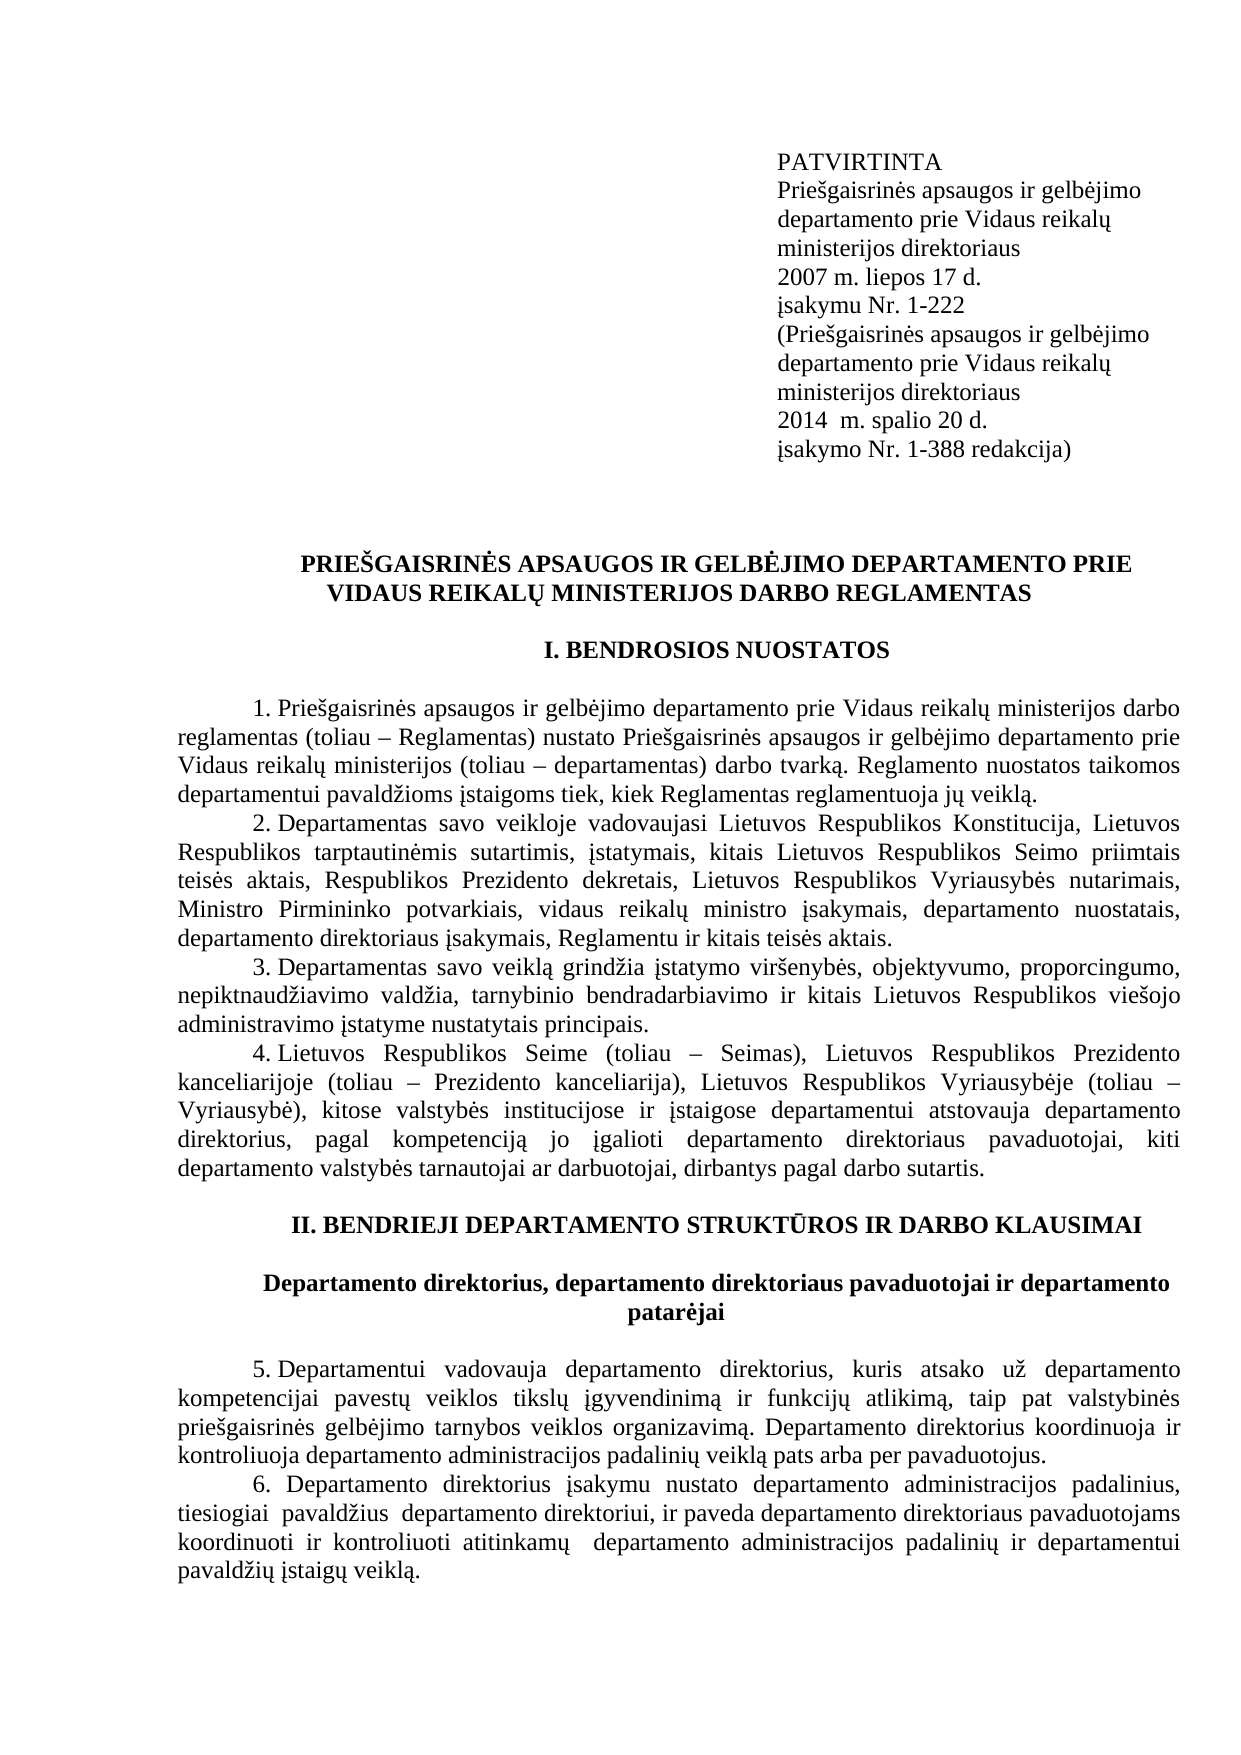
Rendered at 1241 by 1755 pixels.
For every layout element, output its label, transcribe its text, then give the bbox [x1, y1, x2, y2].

text 5. Departamentui vadovauja departamento direktorius, kuris atsako už departamento kompetencijai pavestų veiklos tikslų įgyvendinimą ir funkcijų atlikimą, taip pat valstybinės priešgaisrinės gelbėjimo tarnybos veiklos organizavimą. Departamento direktorius koordinuoja ir kontroliuoja departamento administracijos padalinių veiklą pats arba per pavaduotojus. [177, 1354, 1181, 1469]
text 3. Departamentas savo veiklą grindžia įstatymo viršenybės, objektyvumo, proporcingumo, nepiktnaudžiavimo valdžia, tarnybinio bendradarbiavimo ir kitais Lietuvos Respublikos viešojo administravimo įstatyme nustatytais principais. [177, 952, 1181, 1038]
text 2. Departamentas savo veikloje vadovaujasi Lietuvos Respublikos Konstitucija, Lietuvos Respublikos tarptautinėmis sutartimis, įstatymais, kitais Lietuvos Respublikos Seimo priimtais teisės aktais, Respublikos Prezidento dekretais, Lietuvos Respublikos Vyriausybės nutarimais, Ministro Pirmininko potvarkiais, vidaus reikalų ministro įsakymais, departamento nuostatais, departamento direktoriaus įsakymais, Reglamentu ir kitais teisės aktais. [177, 808, 1181, 952]
text I. BENDROSIOS NUOSTATOS [177, 636, 1181, 664]
text 6. Departamento direktorius įsakymu nustato departamento administracijos padalinius, tiesiogiai pavaldžius departamento direktoriui, ir paveda departamento direktoriaus pavaduotojams koordinuoti ir kontroliuoti atitinkamų departamento administracijos padalinių ir departamentui pavaldžių įstaigų veiklą. [177, 1469, 1181, 1584]
text įsakymu Nr. 1-222 [650, 291, 1181, 319]
text Priešgaisrinės apsaugos ir gelbėjimo departamento prie Vidaus reikalų ministerijos darbo reglamentas [177, 549, 1181, 607]
text II. BENDRIEJI DEPARTAMENTO STRUKTŪROS IR DARBO KLAUSIMAI [177, 1211, 1181, 1239]
text Departamento direktorius, departamento direktoriaus pavaduotojai ir departamento patarėjai [177, 1268, 1181, 1326]
text PATvirtinta [777, 147, 1181, 176]
text 1. Priešgaisrinės apsaugos ir gelbėjimo departamento prie Vidaus reikalų ministerijos darbo reglamentas (toliau – Reglamentas) nustato Priešgaisrinės apsaugos ir gelbėjimo departamento prie Vidaus reikalų ministerijos (toliau – departamentas) darbo tvarką. Reglamento nuostatos taikomos departamentui pavaldžioms įstaigoms tiek, kiek Reglamentas reglamentuoja jų veiklą. [177, 693, 1181, 808]
text ministerijos direktoriaus 2007 m. liepos 17 d. [777, 233, 1181, 291]
text įsakymo Nr. 1-388 redakcija) [650, 434, 1181, 463]
text Priešgaisrinės apsaugos ir gelbėjimo departamento prie Vidaus reikalų [777, 176, 1181, 233]
text (Priešgaisrinės apsaugos ir gelbėjimo departamento prie Vidaus reikalų [777, 319, 1181, 377]
text 4. Lietuvos Respublikos Seime (toliau – Seimas), Lietuvos Respublikos Prezidento kanceliarijoje (toliau – Prezidento kanceliarija), Lietuvos Respublikos Vyriausybėje (toliau –Vyriausybė), kitose valstybės institucijose ir įstaigose departamentui atstovauja departamento direktorius, pagal kompetenciją jo įgalioti departamento direktoriaus pavaduotojai, kiti departamento valstybės tarnautojai ar darbuotojai, dirbantys pagal darbo sutartis. [177, 1038, 1181, 1182]
text ministerijos direktoriaus 2014 m. spalio 20 d. [777, 377, 1181, 434]
